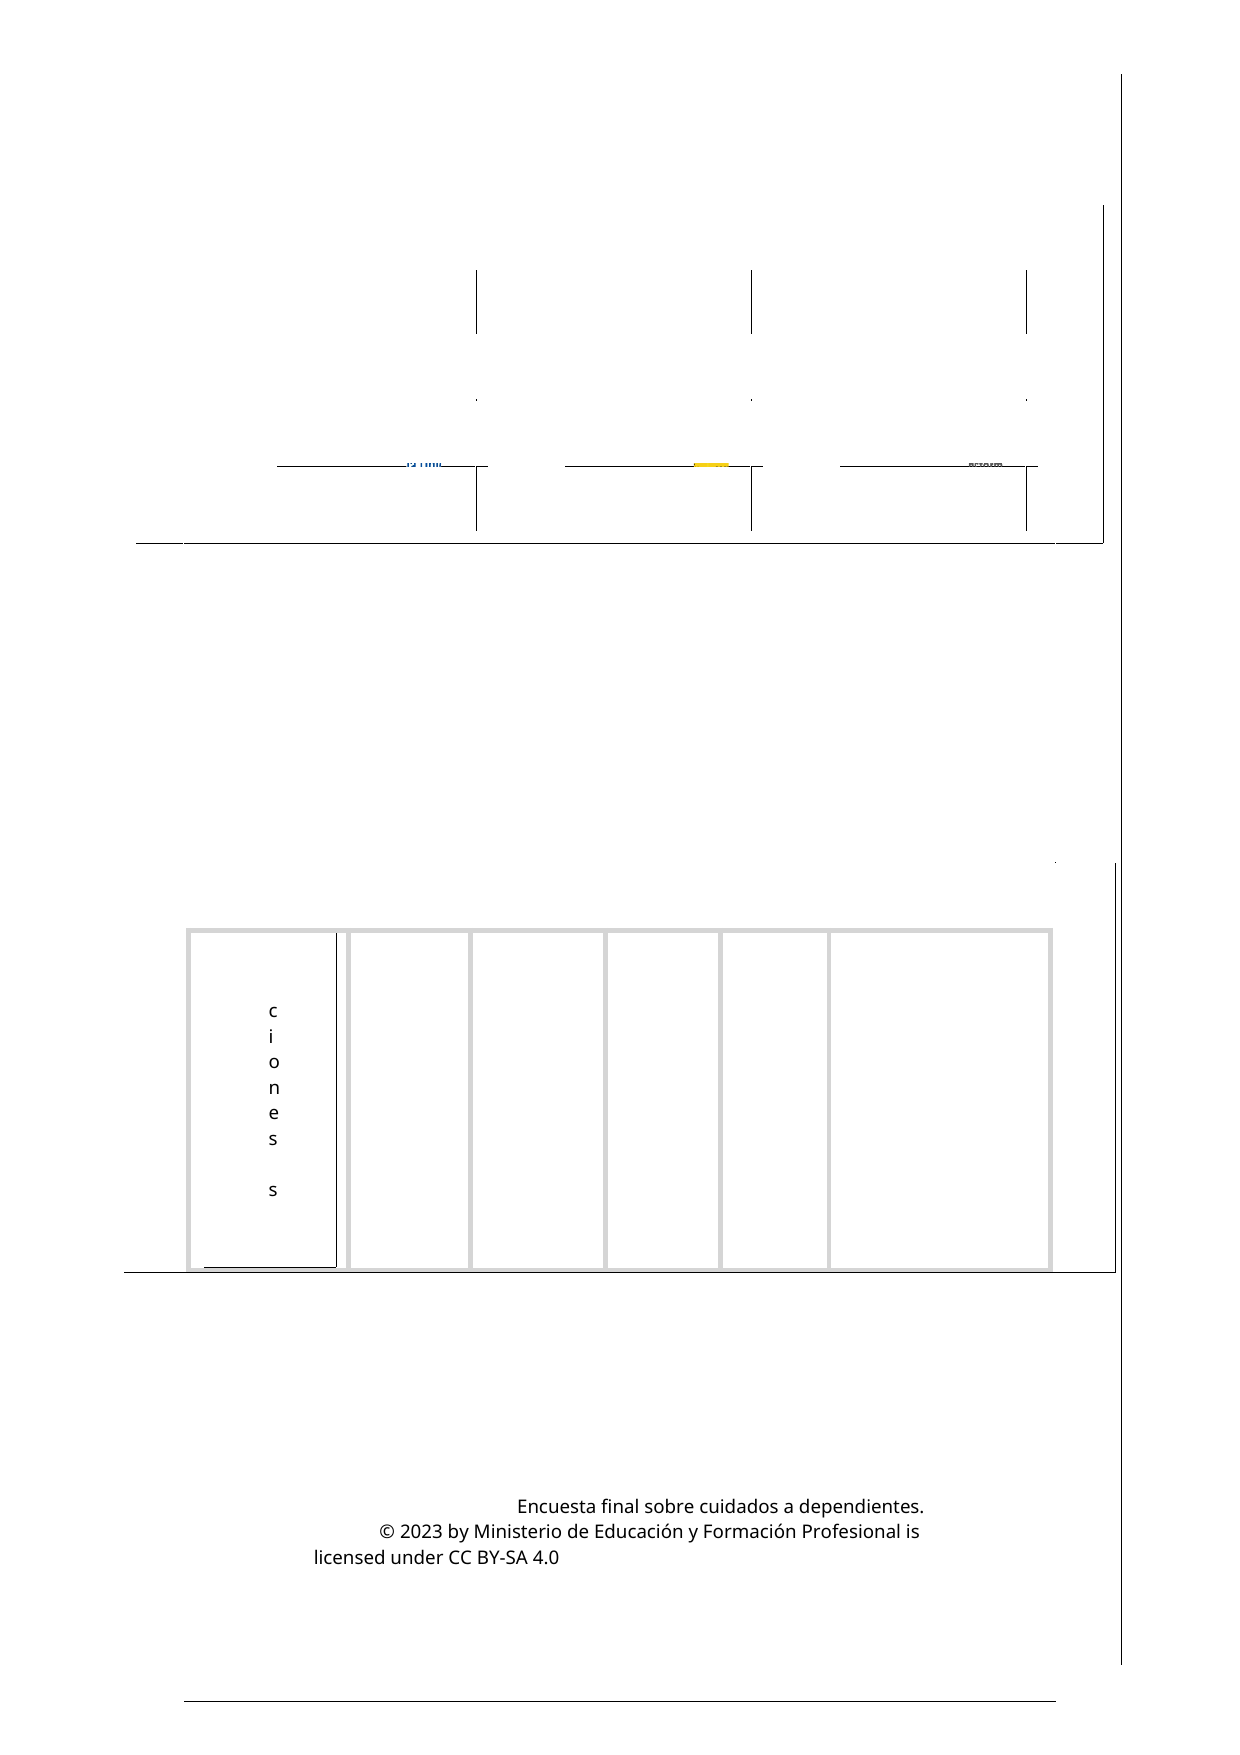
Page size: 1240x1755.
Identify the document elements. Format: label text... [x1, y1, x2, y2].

table_cell [337, 933, 346, 1267]
table_cell [473, 933, 603, 1267]
table_cell ciones s [204, 934, 335, 1266]
table_cell [608, 933, 718, 1267]
table_cell [191, 933, 203, 1267]
table_cell [351, 933, 468, 1267]
table_cell [723, 933, 827, 1267]
table_cell [831, 933, 1048, 1267]
